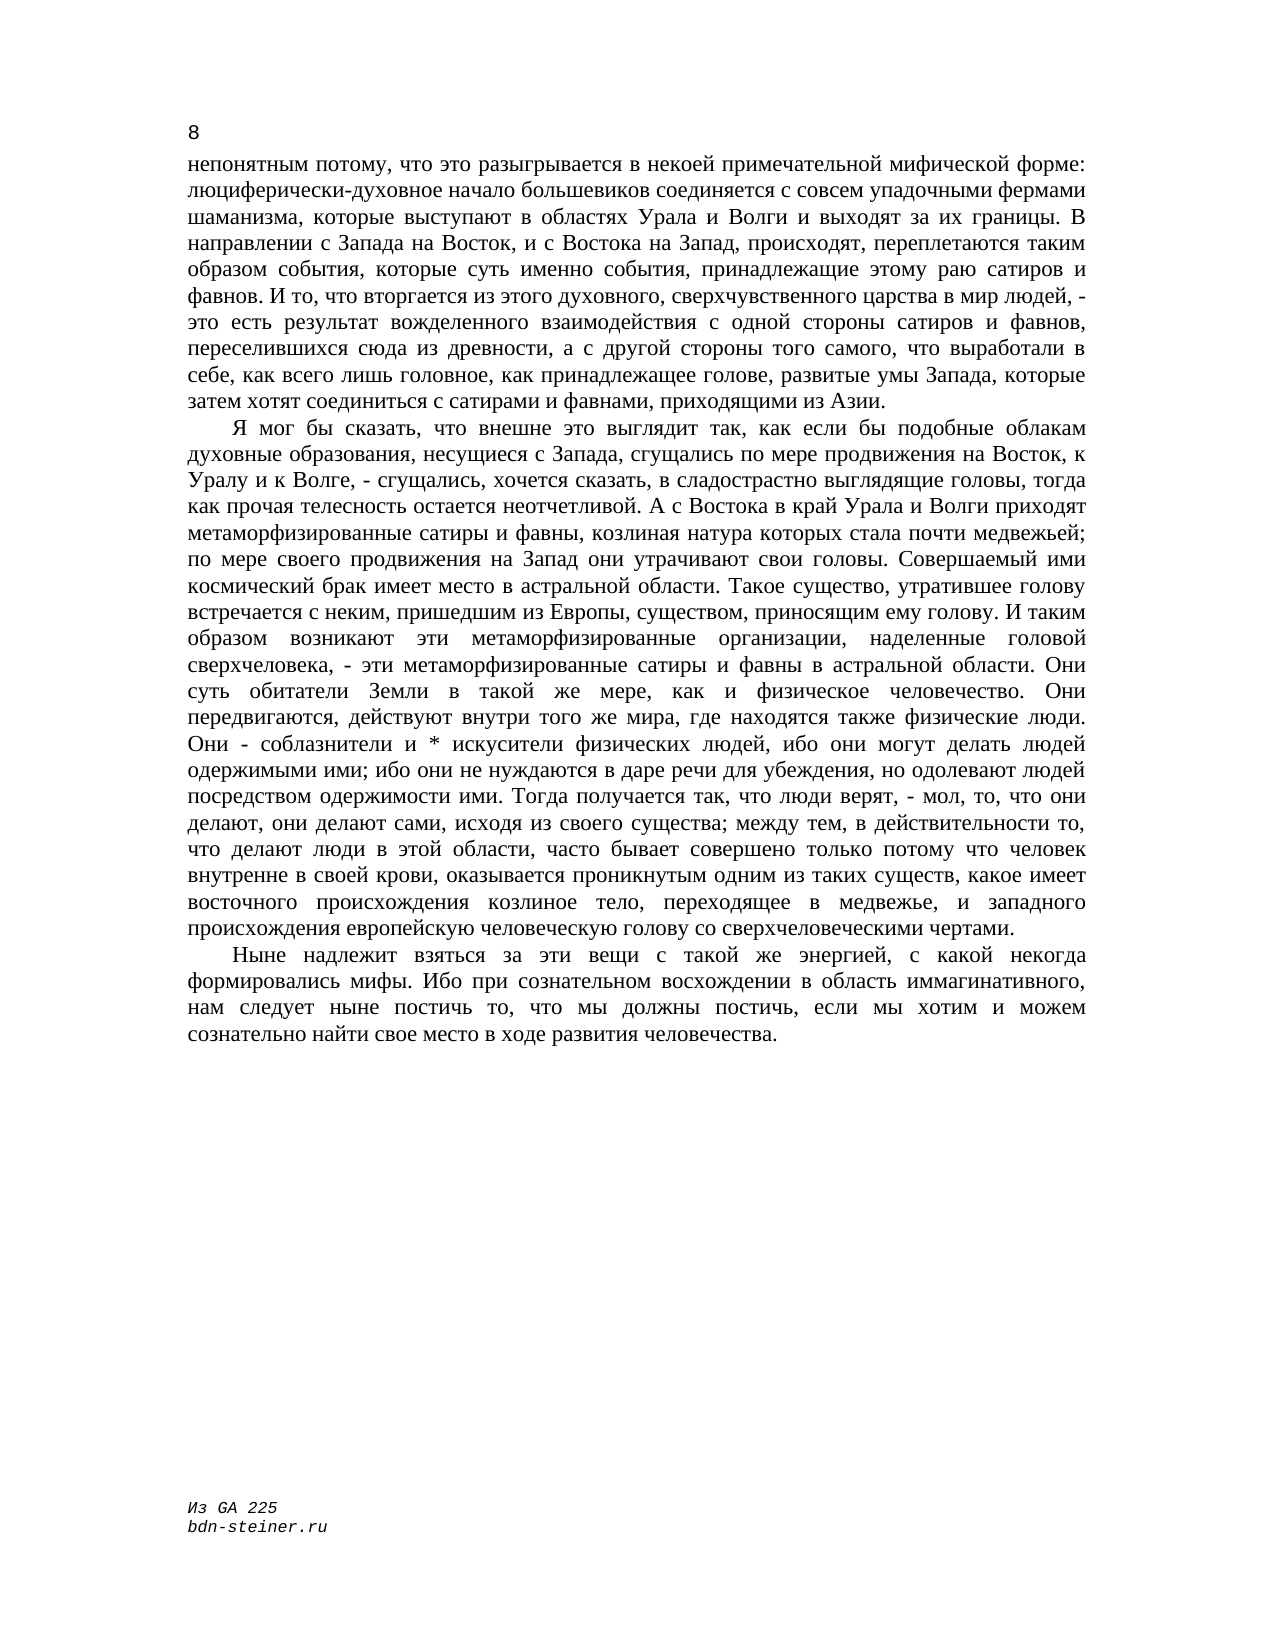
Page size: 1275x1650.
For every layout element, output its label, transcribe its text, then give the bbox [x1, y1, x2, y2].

text Я мог бы сказать, что внешне это выглядит так, как если бы подобные облакам духовные образования, несущиеся с Запада, сгущались по мере продвижения на Восток, к Уралу и к Волге, - сгущались, хочется сказать, в сладострастно выглядящие головы, тогда как прочая телесность остается неотчетливой. А с Востока в край Урала и Волги приходят метаморфизированные сатиры и фавны, козлиная натура которых стала почти медвежьей; по мере своего продвижения на Запад они утрачивают свои головы. Совершаемый ими космический брак имеет место в астральной области. Такое существо, утратившее голову встречается с неким, пришедшим из Европы, существом, приносящим ему голову. И таким образом возникают эти метаморфизированные организации, наделенные головой сверхчеловека, - эти метаморфизированные сатиры и фавны в астральной области. Они суть обитатели Земли в такой же мере, как и физическое человечество. Они передвигаются, действуют внутри того же мира, где находятся также физические люди. Они - соблазнители и * искусители физических людей, ибо они могут делать людей одержимыми ими; ибо они не нуждаются в даре речи для убеждения, но одолевают людей посредством одержимости ими. Тогда получается так, что люди верят, - мол, то, что они делают, они делают сами, исходя из своего существа; между тем, в действительности то, что делают люди в этой области, часто бывает совершено только потому что человек внутренне в своей крови, оказывается проникнутым одним из таких существ, какое имеет восточного происхождения козлиное тело, переходящее в медвежье, и западного происхождения европейскую человеческую голову со сверхчеловеческими чертами. [187, 413, 1087, 941]
text непонятным потому, что это разыгрывается в некоей примечательной мифической форме: люциферически-духовное начало большевиков соединяется с совсем упадочными фермами шаманизма, которые выступают в областях Урала и Волги и выходят за их границы. В направлении с Запада на Восток, и с Востока на Запад, происходят, переплетаются таким образом события, которые суть именно события, принадлежащие этому раю сатиров и фавнов. И то, что вторгается из этого духовного, сверхчувственного царства в мир людей, - это есть результат вожделенного взаимодействия с одной стороны сатиров и фавнов, переселившихся сюда из древности, а с другой стороны того самого, что выработали в себе, как всего лишь головное, как принадлежащее голове, развитые умы Запада, которые затем хотят соединиться с сатирами и фавнами, приходящими из Азии. [187, 150, 1087, 413]
text Ныне надлежит взяться за эти вещи с такой же энергией, с какой некогда формировались мифы. Ибо при сознательном восхождении в область иммагинативного, нам следует ныне постичь то, что мы должны постичь, если мы хотим и можем сознательно найти свое место в ходе развития человечества. [187, 941, 1087, 1046]
